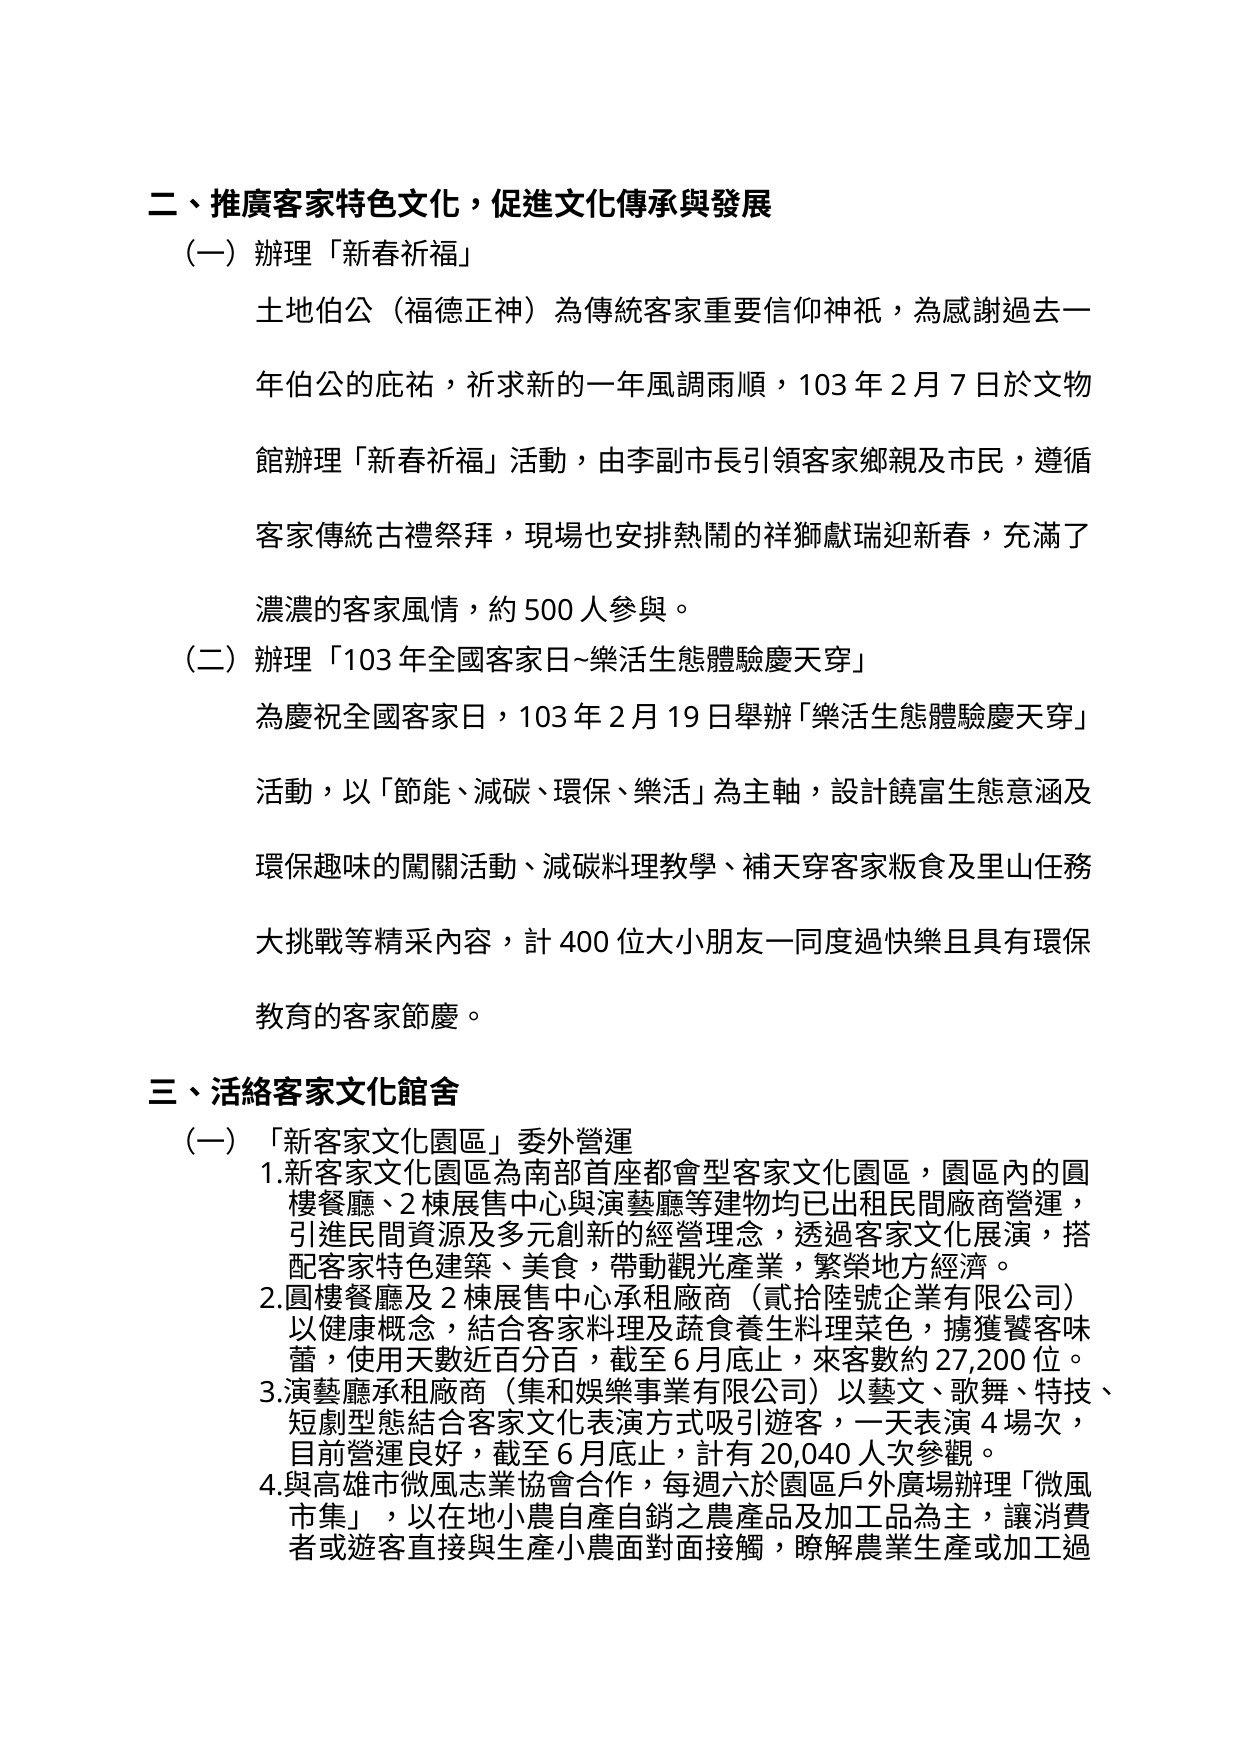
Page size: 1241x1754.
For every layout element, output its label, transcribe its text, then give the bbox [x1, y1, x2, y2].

text 土地伯公（福德正神）為傳統客家重要信仰神祇，為感謝過去一年伯公的庇祐，祈求新的一年風調雨順，103年2月7日於文物館辦理「新春祈福」活動，由李副市長引領客家鄉親及市民，遵循客家傳統古禮祭拜，現場也安排熱鬧的祥獅獻瑞迎新春，充滿了濃濃的客家風情，約500人參與。 [255, 271, 1092, 646]
text 為慶祝全國客家日，103年2月19日舉辦「樂活生態體驗慶天穿」活動，以「節能、減碳、環保、樂活」為主軸，設計饒富生態意涵及環保趣味的闖關活動、減碳料理教學、補天穿客家粄食及里山任務大挑戰等精采內容，計400位大小朋友一同度過快樂且具有環保教育的客家節慶。 [255, 677, 1092, 1052]
text 1.新客家文化園區為南部首座都會型客家文化園區，園區內的圓樓餐廳、2棟展售中心與演藝廳等建物均已出租民間廠商營運，引進民間資源及多元創新的經營理念，透過客家文化展演，搭配客家特色建築、美食，帶動觀光產業，繁榮地方經濟。 [259, 1158, 1092, 1283]
text 三、活絡客家文化館舍 [148, 1052, 1092, 1127]
text 二、推廣客家特色文化，促進文化傳承與發展 [148, 164, 1092, 239]
text 4.與高雄市微風志業協會合作，每週六於園區戶外廣場辦理「微風市集」，以在地小農自產自銷之農產品及加工品為主，讓消費者或遊客直接與生產小農面對面接觸，瞭解農業生產或加工過 [259, 1471, 1092, 1564]
text （二）辦理「103年全國客家日~樂活生態體驗慶天穿」 [148, 646, 1092, 677]
text （一）辦理「新春祈福」 [148, 239, 1092, 271]
text 3.演藝廳承租廠商（集和娛樂事業有限公司）以藝文、歌舞、特技、短劇型態結合客家文化表演方式吸引遊客，一天表演4場次，目前營運良好，截至6月底止，計有20,040人次參觀。 [259, 1377, 1092, 1471]
text （一）「新客家文化園區」委外營運 [148, 1127, 1092, 1158]
text 2.圓樓餐廳及2棟展售中心承租廠商（貳拾陸號企業有限公司）以健康概念，結合客家料理及蔬食養生料理菜色，擄獲饕客味蕾，使用天數近百分百，截至6月底止，來客數約27,200位。 [259, 1283, 1092, 1377]
